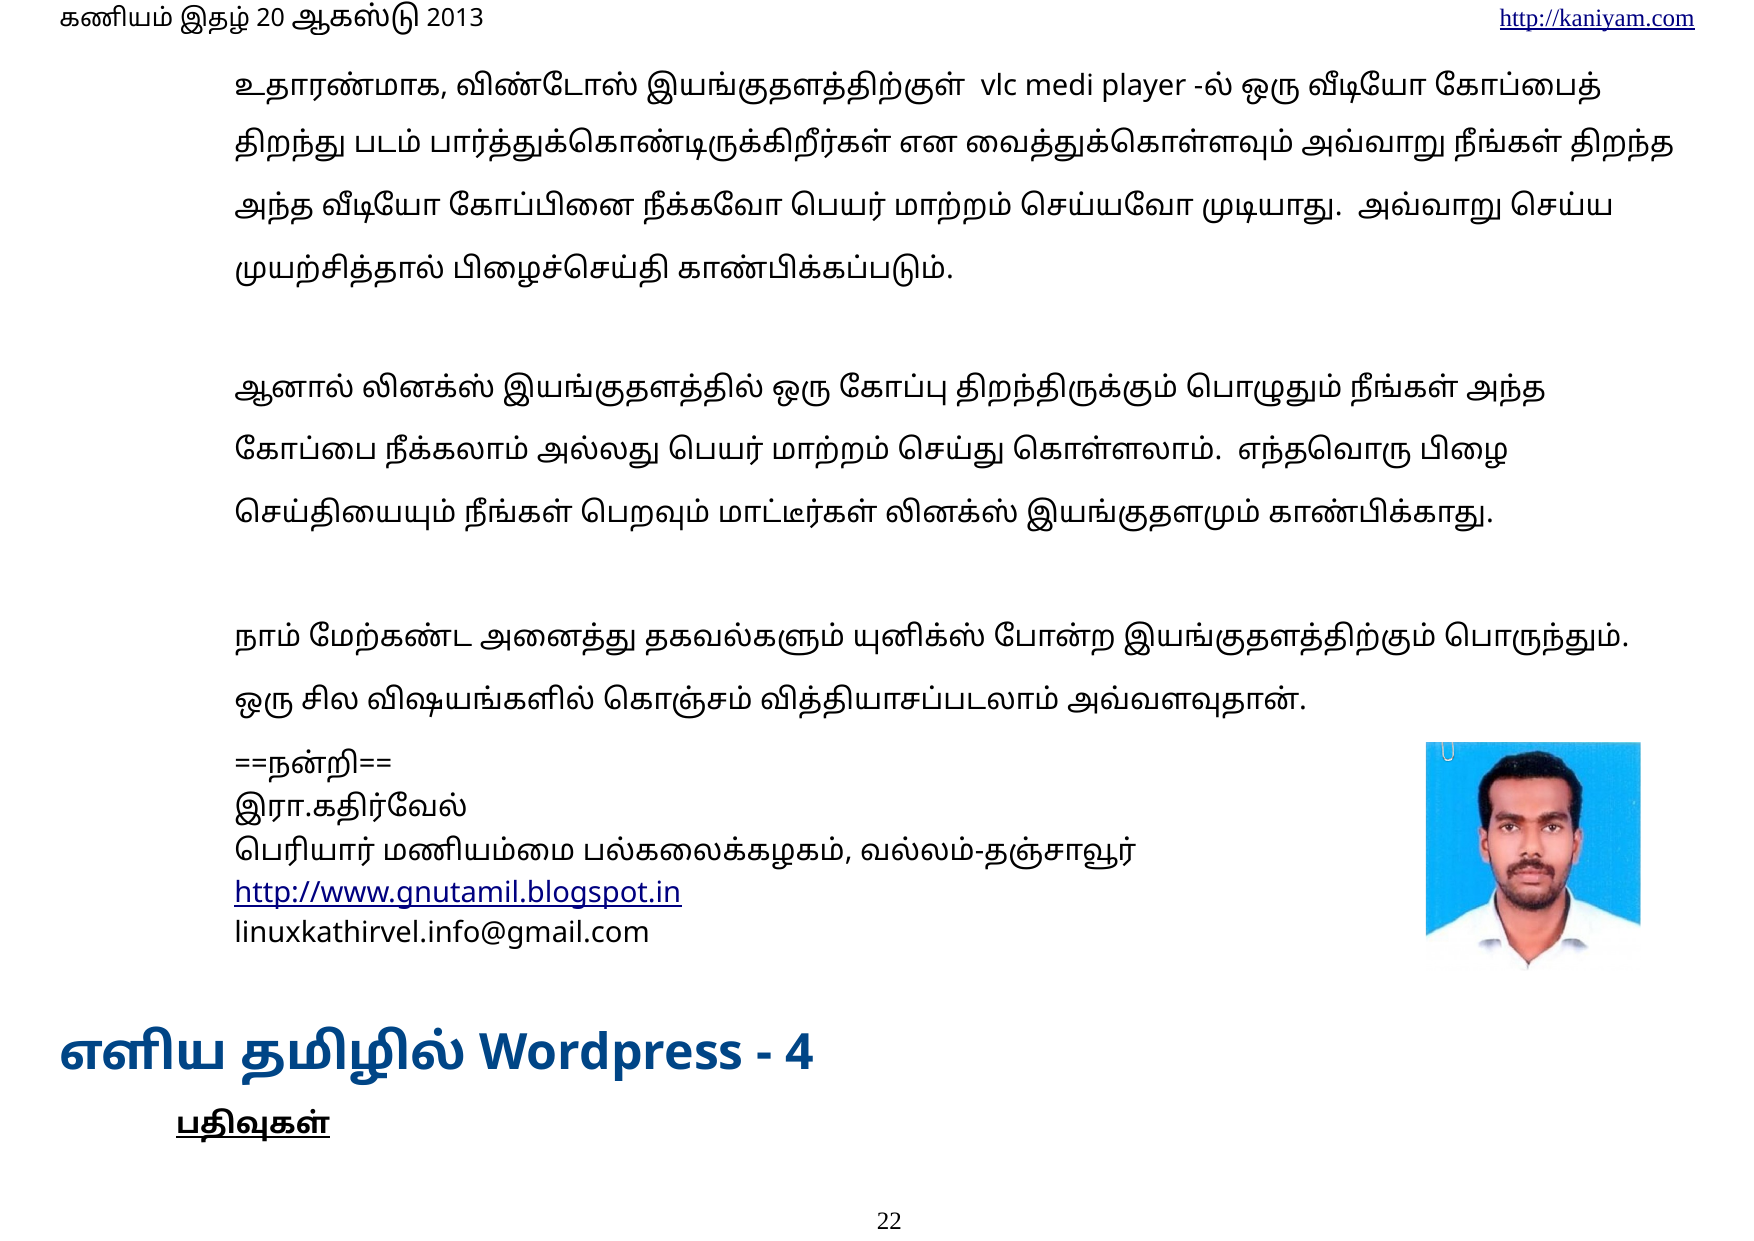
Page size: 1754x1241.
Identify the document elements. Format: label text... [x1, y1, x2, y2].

text [1641, 829, 1694, 872]
text நாம் மேற்கண்ட அனைத்து தகவல்களும் யுனிக்ஸ் போன்ற இயங்குதளத்திற்கும் பொருந்தும். ஒரு சில விஷயங்களில் கொஞ்சம் வித்தியாசப்படலாம் அவ்வளவுதான். [234, 615, 1694, 721]
text http://www.gnutamil.blogspot.in [234, 872, 1425, 911]
text [1641, 872, 1694, 911]
text ஆனால் லினக்ஸ் இயங்குதளத்தில் ஒரு கோப்பு திறந்திருக்கும் பொழுதும் நீங்கள் அந்த கோப்பை நீக்கலாம் அல்லது பெயர் மாற்றம் செய்து கொள்ளலாம். எந்தவொரு பிழை செய்தியையும் நீங்கள் பெறவும் மாட்டீர்கள் லினக்ஸ் இயங்குதளமும் காண்பிக்காது. [234, 371, 1694, 534]
subtitle எளிய தமிழில் Wordpress - 4 [59, 1016, 1694, 1090]
text உதாரண்மாக, விண்டோஸ் இயங்குதளத்திற்குள் vlc medi player -ல் ஒரு வீடியோ கோப்பைத் திறந்து படம் பார்த்துக்கொண்டிருக்கிறீர்கள் என வைத்துக்கொள்ளவும் அவ்வாறு நீங்கள் திறந்த அந்த வீடியோ கோப்பினை நீக்கவோ பெயர் மாற்றம் செய்யவோ முடியாது. அவ்வாறு செய்ய முயற்சித்தால் பிழைச்செய்தி காண்பிக்கப்படும். [234, 64, 1694, 290]
text பதிவுகள் [176, 1102, 1694, 1142]
text இரா.கதிர்வேல் [234, 786, 1425, 829]
text [1641, 743, 1694, 786]
text [1641, 911, 1694, 951]
picture [1425, 742, 1641, 973]
text linuxkathirvel.info@gmail.com [234, 911, 1425, 951]
text [1641, 786, 1694, 829]
text ==நன்றி== [234, 743, 1425, 786]
text பெரியார் மணியம்மை பல்கலைக்கழகம், வல்லம்-தஞ்சாவூர் [234, 829, 1425, 872]
